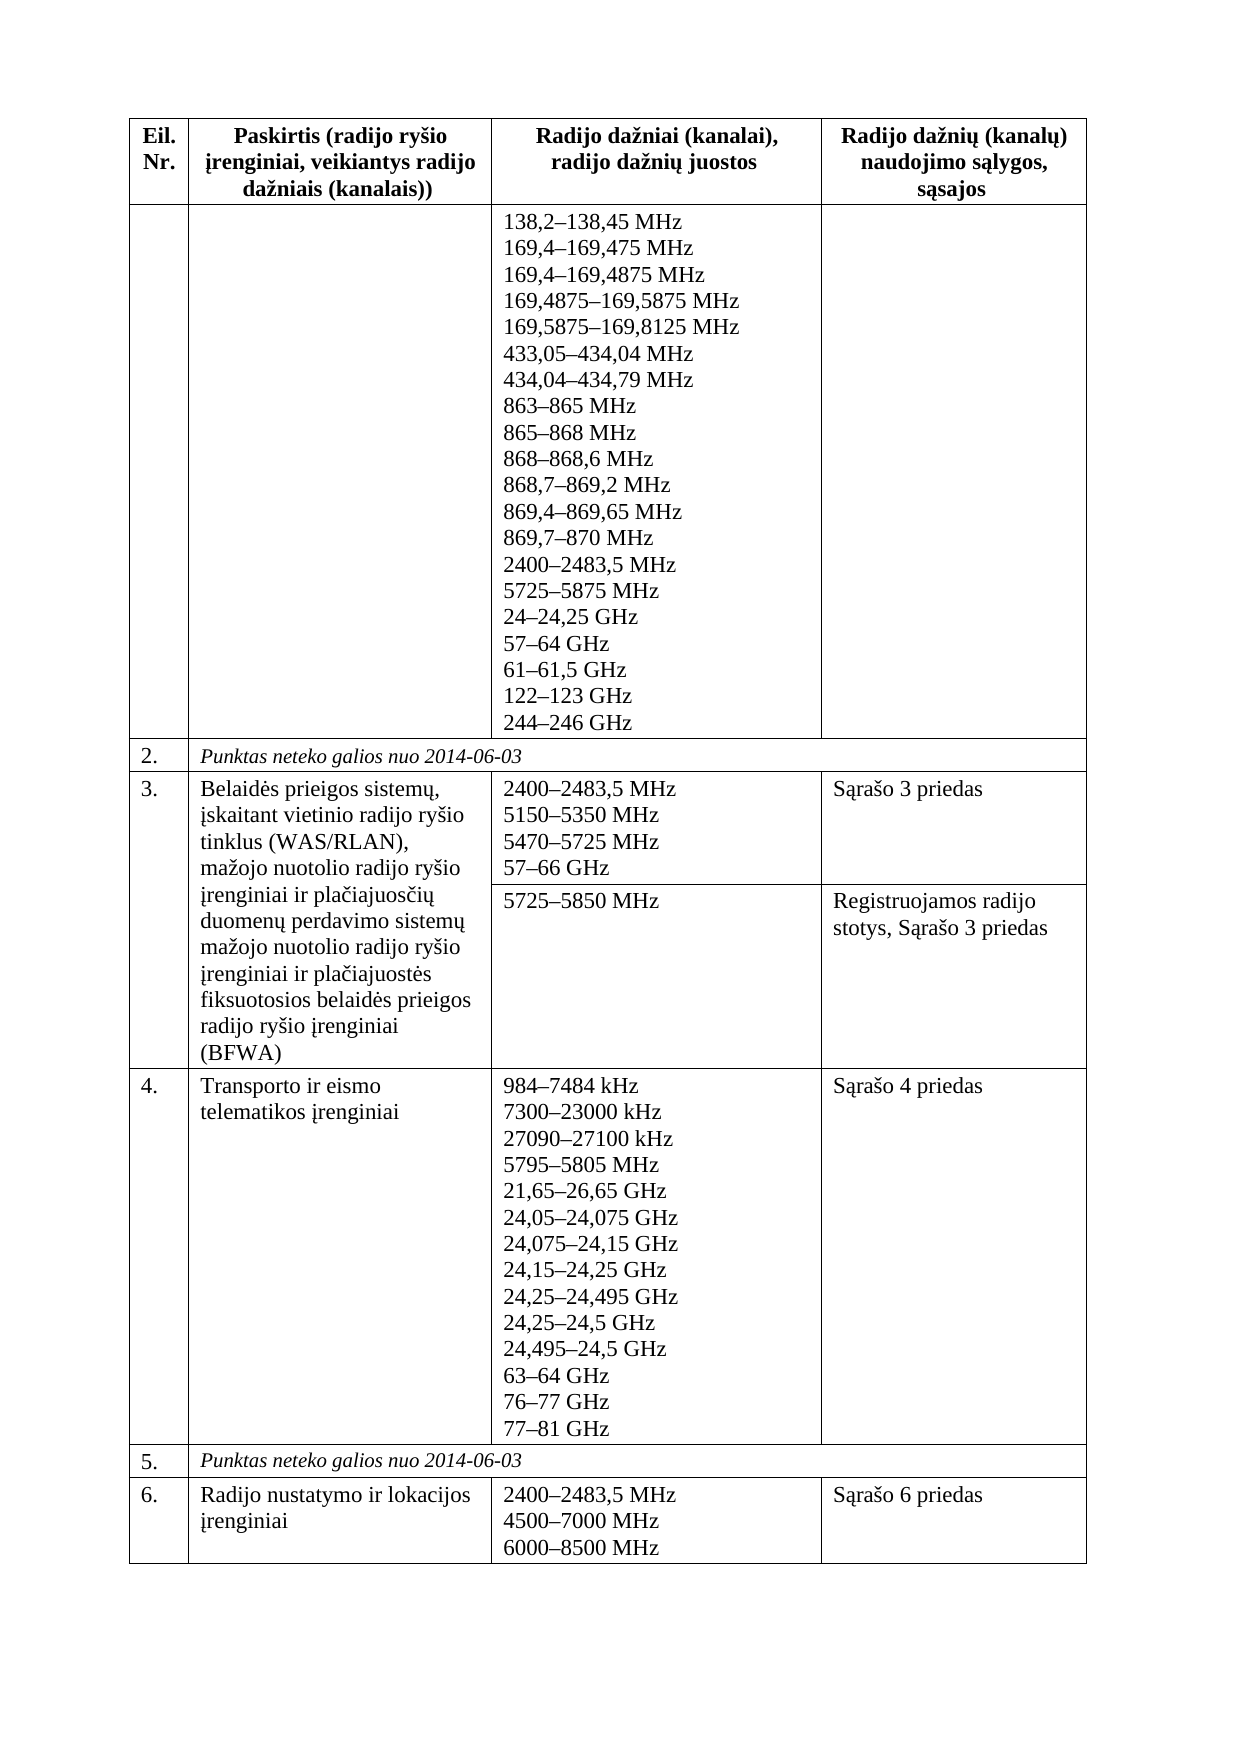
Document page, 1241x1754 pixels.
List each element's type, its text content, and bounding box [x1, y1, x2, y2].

table_cell [822, 205, 1086, 738]
table_cell 2. [130, 739, 188, 771]
table_cell 138,2–138,45 MHz 169,4–169,475 MHz 169,4–169,4875 MHz 169,4875–169,5875 MHz 169,5875–169,8125 MHz 433,05–434,04 MHz 434,04–434,79 MHz 863–865 MHz 865–868 MHz 868–868,6 MHz 868,7–869,2 MHz 869,4–869,65 MHz 869,7–870 MHz 2400–2483,5 MHz 5725–5875 MHz 24–24,25 GHz 57–64 GHz 61–61,5 GHz 122–123 GHz 244–246 GHz [492, 205, 821, 738]
table_cell 984–7484 kHz 7300–23000 kHz 27090–27100 kHz 5795–5805 MHz 21,65–26,65 GHz 24,05–24,075 GHz 24,075–24,15 GHz 24,15–24,25 GHz 24,25–24,495 GHz 24,25–24,5 GHz 24,495–24,5 GHz 63–64 GHz 76–77 GHz 77–81 GHz [492, 1069, 821, 1444]
table_cell [130, 205, 188, 738]
table_cell Sąrašo 3 priedas [822, 772, 1086, 883]
table_cell 6. [130, 1478, 188, 1563]
table_cell Belaidės prieigos sistemų, įskaitant vietinio radijo ryšio tinklus (WAS/RLAN), mažojo nuotolio radijo ryšio įrenginiai ir plačiajuosčių duomenų perdavimo sistemų mažojo nuotolio radijo ryšio įrenginiai ir plačiajuostės fiksuotosios belaidės prieigos radijo ryšio įrenginiai (BFWA) [189, 772, 491, 1068]
table_cell Radijo nustatymo ir lokacijos įrenginiai [189, 1478, 491, 1563]
table_header Eil. Nr. [130, 119, 188, 204]
table_header Radijo dažnių (kanalų) naudojimo sąlygos, sąsajos [822, 119, 1086, 204]
table_cell Punktas neteko galios nuo 2014-06-03 [189, 1445, 1086, 1477]
table_cell 2400–2483,5 MHz 4500–7000 MHz 6000–8500 MHz [492, 1478, 821, 1563]
table_cell 4. [130, 1069, 188, 1444]
table_cell Sąrašo 4 priedas [822, 1069, 1086, 1444]
table_cell 5. [130, 1445, 188, 1477]
table_cell Registruojamos radijo stotys, Sąrašo 3 priedas [822, 885, 1086, 1068]
table_cell [189, 205, 491, 738]
table_cell Sąrašo 6 priedas [822, 1478, 1086, 1563]
table_header Radijo dažniai (kanalai), radijo dažnių juostos [492, 119, 821, 204]
table_cell Transporto ir eismo telematikos įrenginiai [189, 1069, 491, 1444]
table_header Paskirtis (radijo ryšio įrenginiai, veikiantys radijo dažniais (kanalais)) [189, 119, 491, 204]
table_cell 5725–5850 MHz [492, 885, 821, 1068]
table_cell 2400–2483,5 MHz 5150–5350 MHz 5470–5725 MHz 57–66 GHz [492, 772, 821, 883]
table_cell Punktas neteko galios nuo 2014-06-03 [189, 739, 1086, 771]
table_cell 3. [130, 772, 188, 1068]
